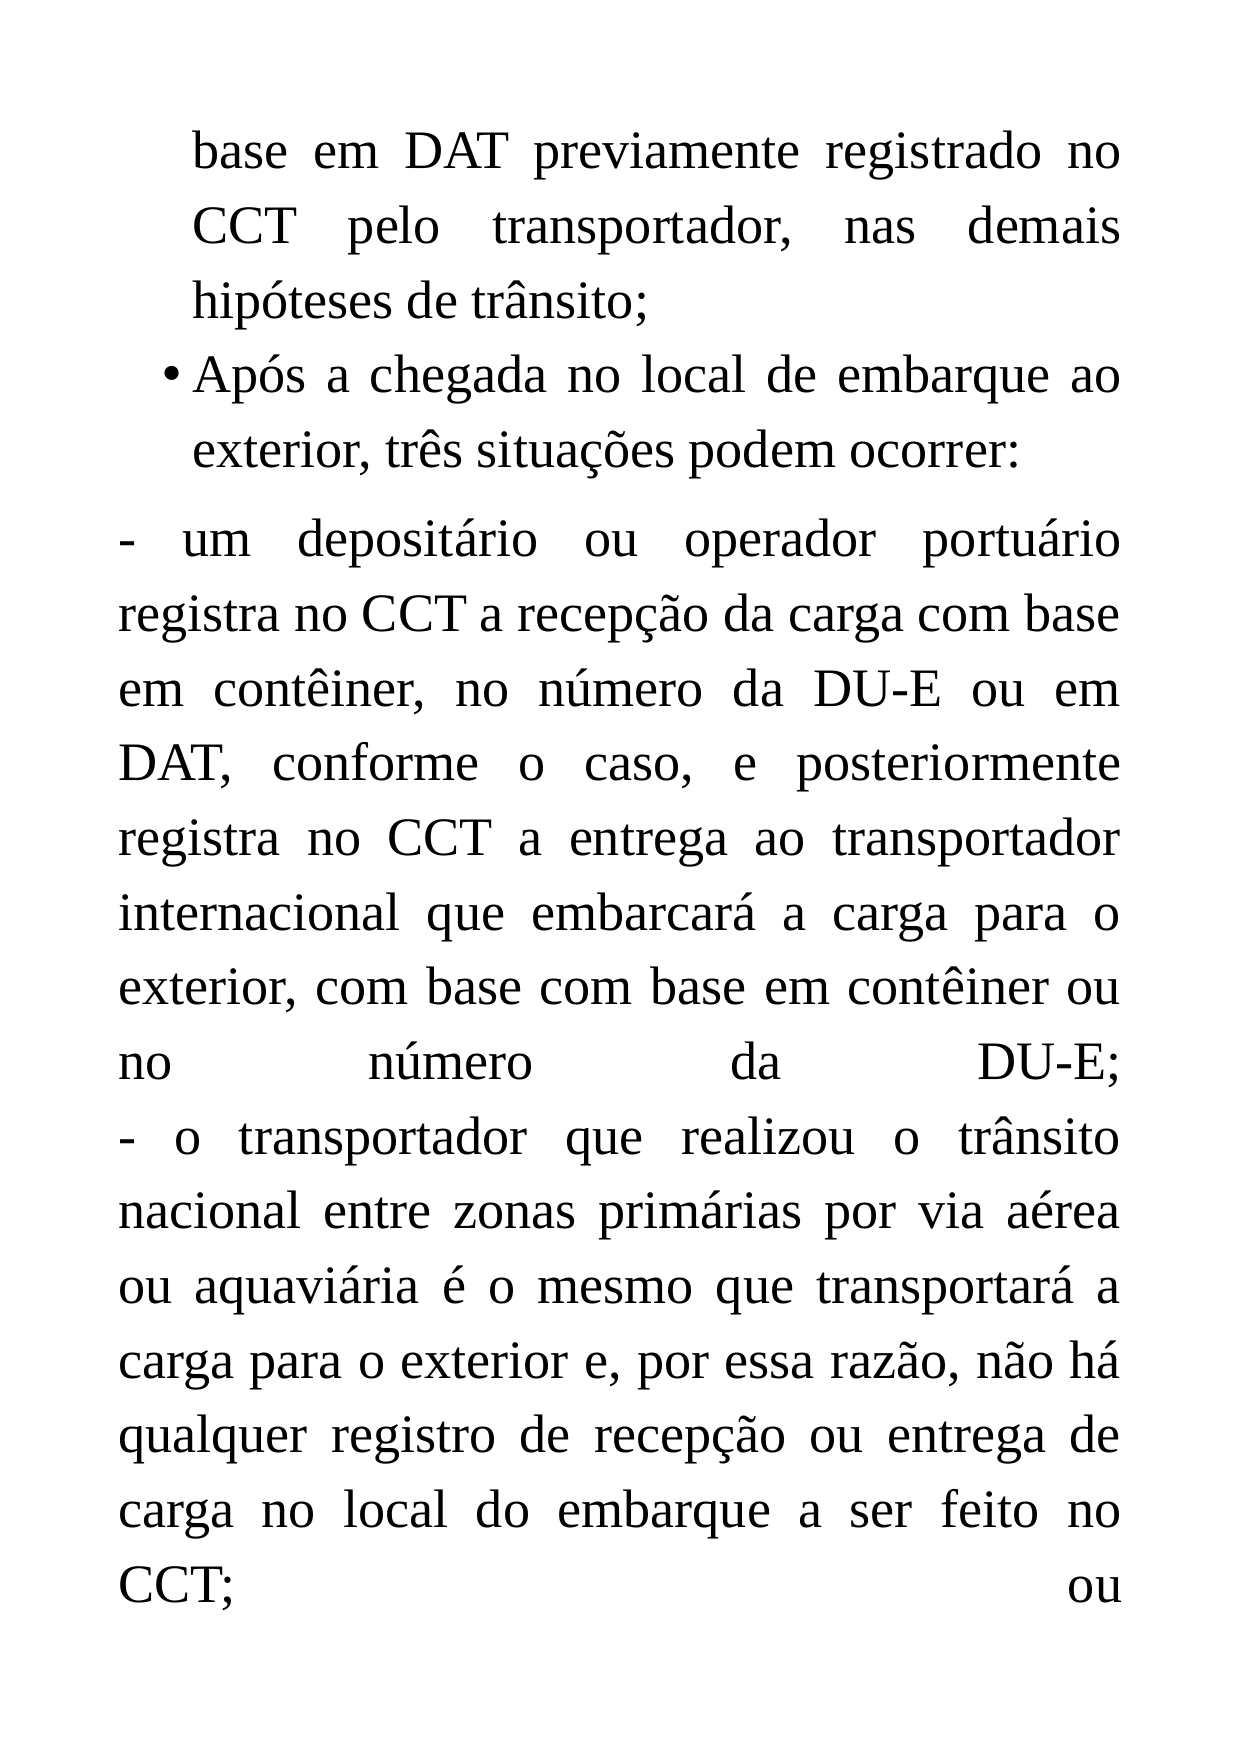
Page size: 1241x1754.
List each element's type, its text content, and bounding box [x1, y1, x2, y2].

list Após a chegada no local de embarque ao exterior, três situações podem ocorrer: [162, 342, 1122, 479]
list base em DAT previamente registrado no CCT pelo transportador, nas demais hipóteses de trânsito; [162, 118, 1122, 330]
text - um depositário ou operador portuário registra no CCT a recepção da carga com base em contêiner, no número da DU-E ou em DAT, conforme o caso, e posteriormente registra no CCT a entrega ao transportador internacional que embarcará a carga para o exterior, com base com base em contêiner ou no número da DU-E; - o transportador que realizou o trânsito nacional entre zonas primárias por via aérea ou aquaviária é o mesmo que transportará a carga para o exterior e, por essa razão, não há qualquer registro de recepção ou entrega de carga no local do embarque a ser feito no CCT; ou [118, 506, 1122, 1614]
